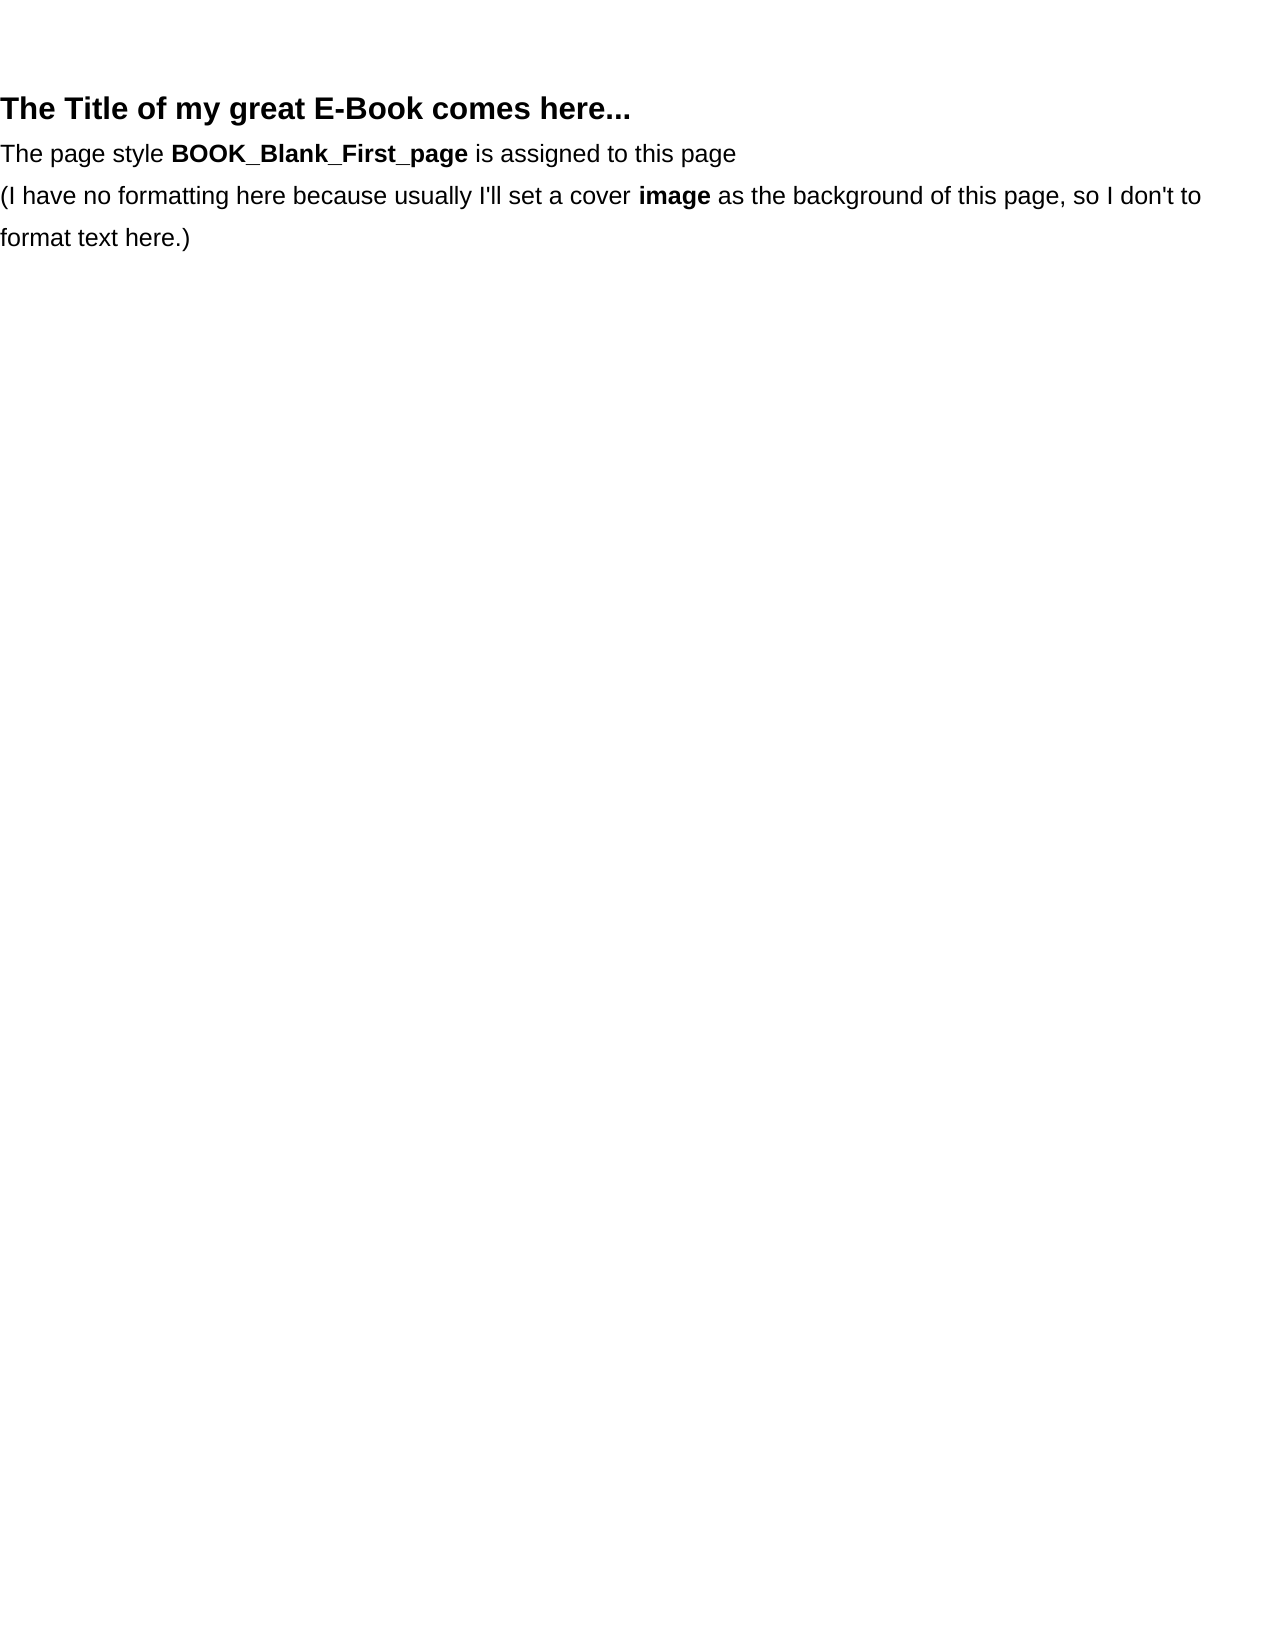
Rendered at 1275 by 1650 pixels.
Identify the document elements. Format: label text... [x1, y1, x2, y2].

text The Title of my great E-Book comes here... The page style BOOK_Blank_First_page is assigned to this page (I have no formatting here because usually I'll set a cover image as the background of this page, so I don't to format text here.) [0, 91, 1275, 252]
